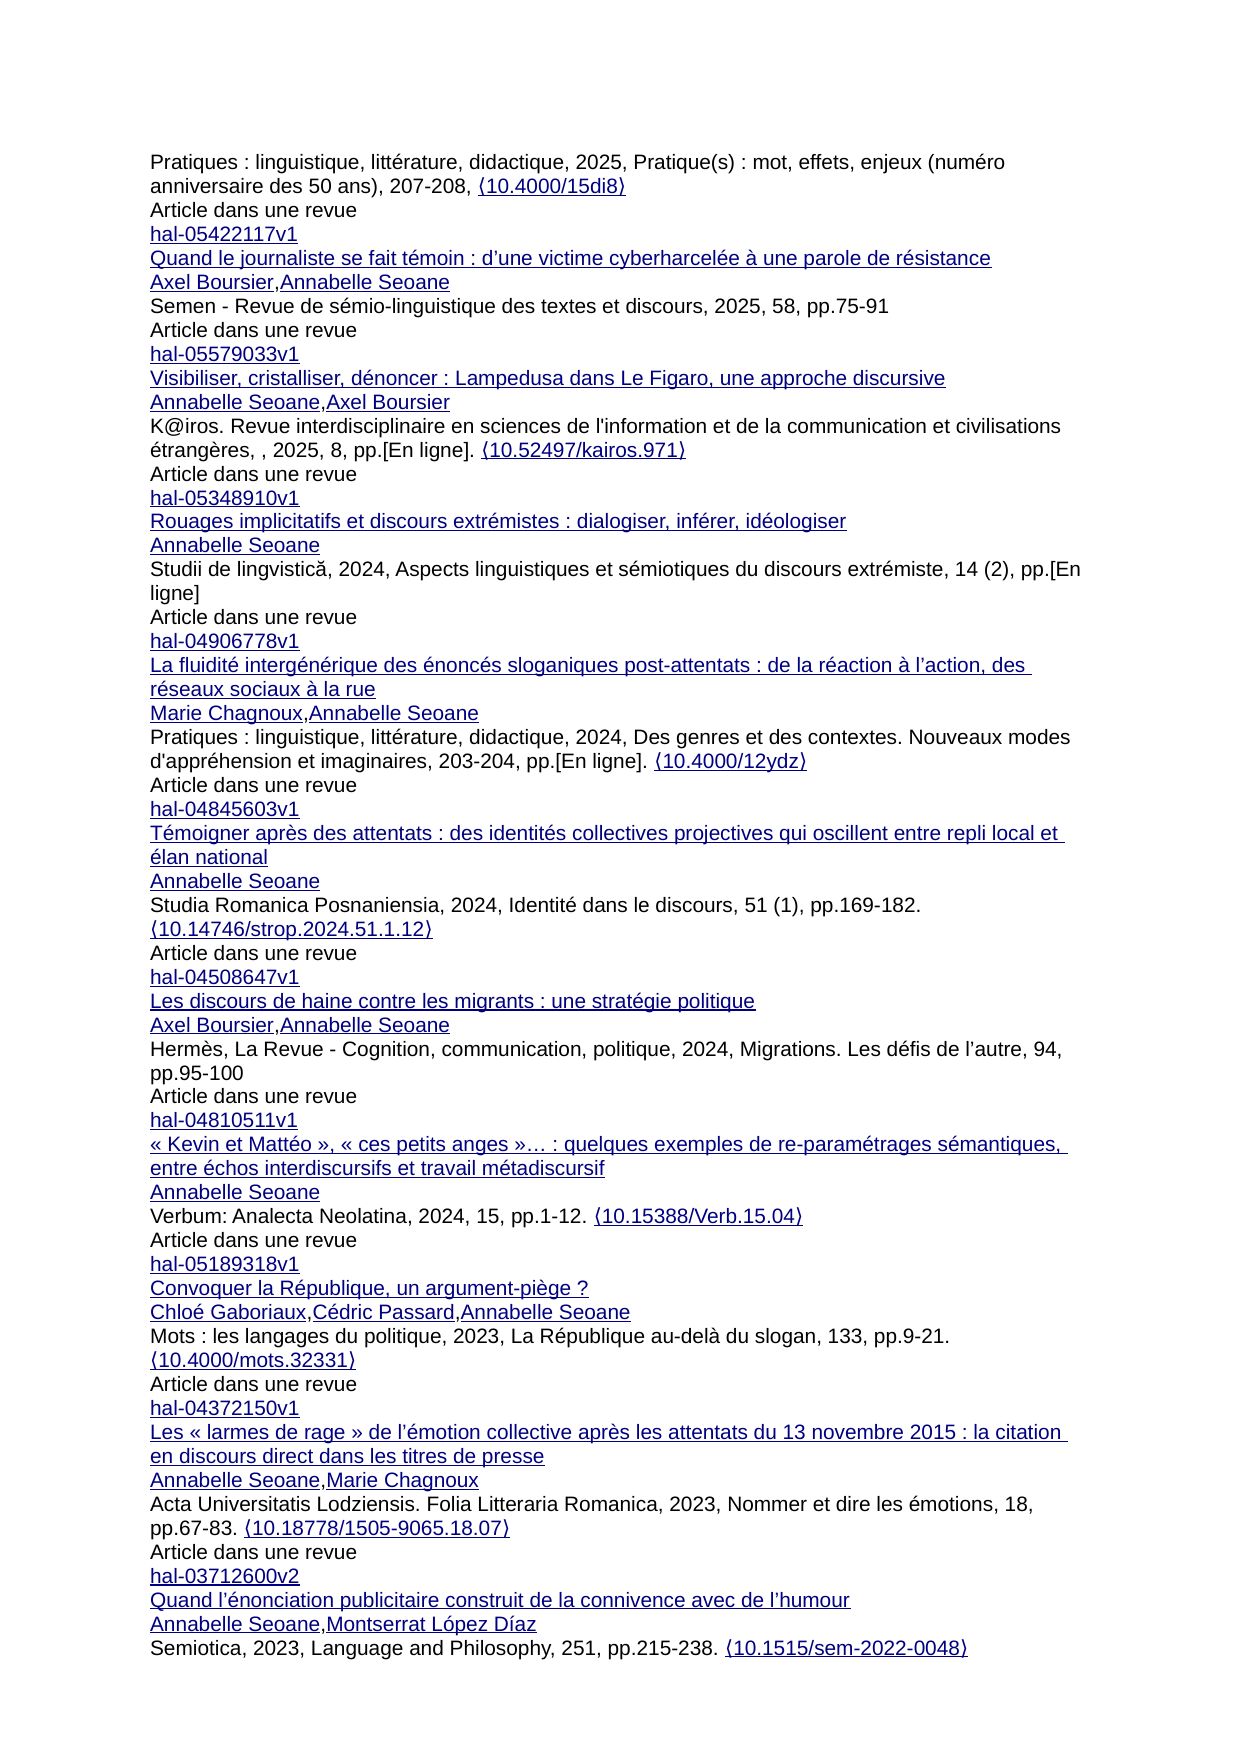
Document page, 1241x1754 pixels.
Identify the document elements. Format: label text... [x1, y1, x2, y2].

table_cell Quand le journaliste se fait témoin : d’une victime cyberharcelée à une parole de résistance Axel Boursier,Annabelle Seoane Semen - Revue de sémio-linguistique des textes et discours, 2025, 58, pp.75-91 Article dans une revue hal-05579033v1 [150, 246, 1090, 366]
table_cell Les discours de haine contre les migrants : une stratégie politique Axel Boursier,Annabelle Seoane Hermès, La Revue - Cognition, communication, politique, 2024, Migrations. Les défis de l’autre, 94, pp.95-100 Article dans une revue hal-04810511v1 [150, 989, 1090, 1132]
table_cell Convoquer la République, un argument-piège ? Chloé Gaboriaux,Cédric Passard,Annabelle Seoane Mots : les langages du politique, 2023, La République au-delà du slogan, 133, pp.9-21. ⟨10.4000/mots.32331⟩ Article dans une revue hal-04372150v1 [150, 1276, 1090, 1420]
table_cell Les « larmes de rage » de l’émotion collective après les attentats du 13 novembre 2015 : la citation en discours direct dans les titres de presse Annabelle Seoane,Marie Chagnoux Acta Universitatis Lodziensis. Folia Litteraria Romanica, 2023, Nommer et dire les émotions, 18, pp.67-83. ⟨10.18778/1505-9065.18.07⟩ Article dans une revue hal-03712600v2 [150, 1420, 1090, 1587]
table_cell Quand l’énonciation publicitaire construit de la connivence avec de l’humour Annabelle Seoane,Montserrat López Díaz Semiotica, 2023, Language and Philosophy, 251, pp.215-238. ⟨10.1515/sem-2022-0048⟩ [150, 1588, 1090, 1659]
table_cell Pratiques : linguistique, littérature, didactique, 2025, Pratique(s) : mot, effets, enjeux (numéro anniversaire des 50 ans), 207-208, ⟨10.4000/15di8⟩ Article dans une revue hal-05422117v1 [150, 150, 1090, 246]
table_cell La fluidité intergénérique des énoncés sloganiques post-attentats : de la réaction à l’action, des réseaux sociaux à la rue Marie Chagnoux,Annabelle Seoane Pratiques : linguistique, littérature, didactique, 2024, Des genres et des contextes. Nouveaux modes d'appréhension et imaginaires, 203-204, pp.[En ligne]. ⟨10.4000/12ydz⟩ Article dans une revue hal-04845603v1 [150, 653, 1090, 821]
table_cell Visibiliser, cristalliser, dénoncer : Lampedusa dans Le Figaro, une approche discursive Annabelle Seoane,Axel Boursier K@iros. Revue interdisciplinaire en sciences de l'information et de la communication et civilisations étrangères, , 2025, 8, pp.[En ligne]. ⟨10.52497/kairos.971⟩ Article dans une revue hal-05348910v1 [150, 366, 1090, 509]
table_cell Témoigner après des attentats : des identités collectives projectives qui oscillent entre repli local et élan national Annabelle Seoane Studia Romanica Posnaniensia, 2024, Identité dans le discours, 51 (1), pp.169-182. ⟨10.14746/strop.2024.51.1.12⟩ Article dans une revue hal-04508647v1 [150, 821, 1090, 988]
table_cell Rouages implicitatifs et discours extrémistes : dialogiser, inférer, idéologiser Annabelle Seoane Studii de lingvistică, 2024, Aspects linguistiques et sémiotiques du discours extrémiste, 14 (2), pp.[En ligne] Article dans une revue hal-04906778v1 [150, 509, 1090, 653]
table_cell « Kevin et Mattéo », « ces petits anges »… : quelques exemples de re-paramétrages sémantiques, entre échos interdiscursifs et travail métadiscursif Annabelle Seoane Verbum: Analecta Neolatina, 2024, 15, pp.1-12. ⟨10.15388/Verb.15.04⟩ Article dans une revue hal-05189318v1 [150, 1132, 1090, 1276]
